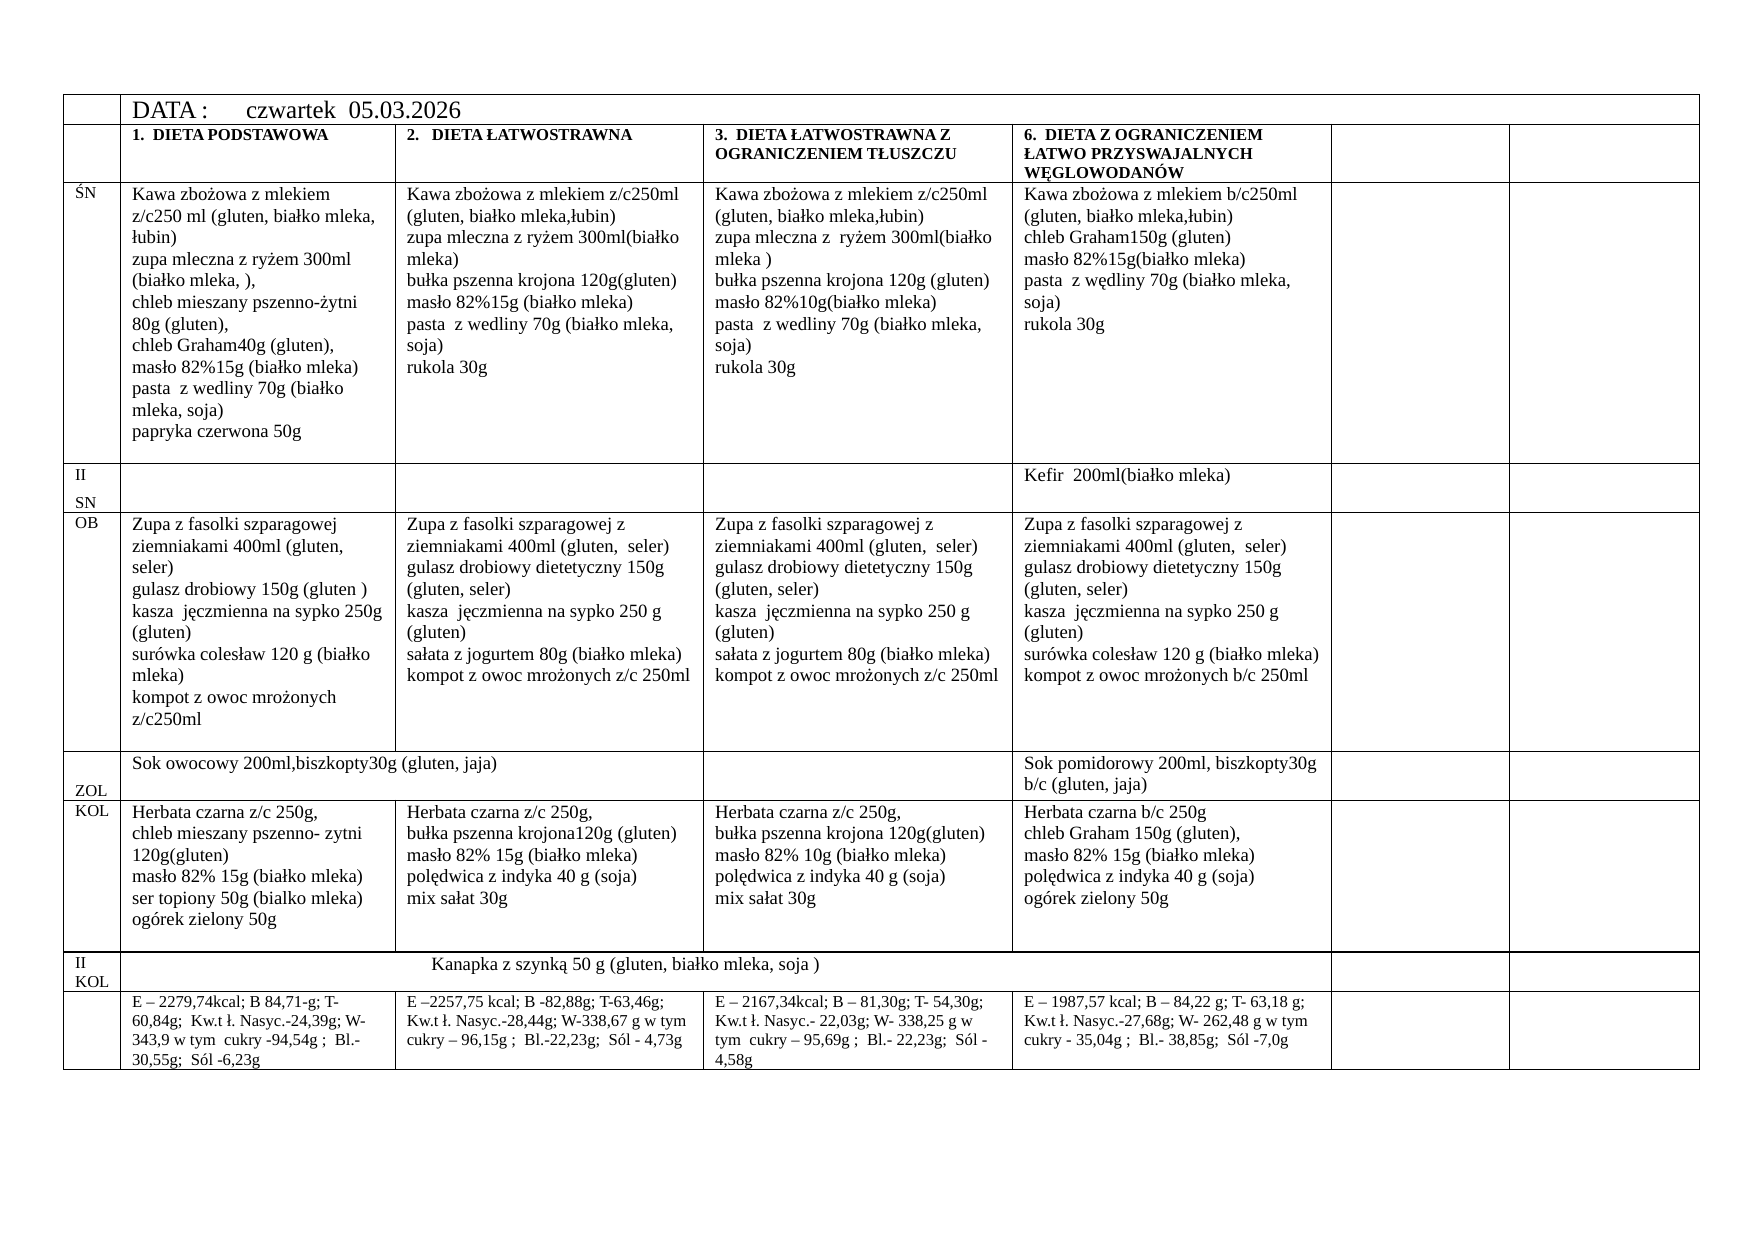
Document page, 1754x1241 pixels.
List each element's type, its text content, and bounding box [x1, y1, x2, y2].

table_cell [1510, 992, 1699, 1068]
table_cell [704, 752, 1012, 799]
table_cell 6. DIETA Z OGRANICZENIEM ŁATWO PRZYSWAJALNYCH WĘGLOWODANÓW [1013, 125, 1331, 182]
table_cell [121, 464, 395, 512]
table_cell [1332, 752, 1509, 799]
table_cell [1332, 992, 1509, 1068]
table_cell Zupa z fasolki szparagowej ziemniakami 400ml (gluten, seler) gulasz drobiowy 150g (gluten ) kasza jęczmienna na sypko 250g (gluten) surówka colesław 120 g (białko mleka) kompot z owoc mrożonych z/c250ml [121, 513, 395, 751]
table_cell E – 2279,74kcal; B 84,71-g; T-60,84g; Kw.t ł. Nasyc.-24,39g; W-343,9 w tym cukry -94,54g ; Bl.-30,55g; Sól -6,23g [121, 992, 395, 1068]
table_cell Kanapka z szynką 50 g (gluten, białko mleka, soja ) [121, 953, 1331, 991]
table_cell Herbata czarna z/c 250g, chleb mieszany pszenno- zytni 120g(gluten) masło 82% 15g (białko mleka) ser topiony 50g (bialko mleka) ogórek zielony 50g [121, 801, 395, 951]
table_cell Zupa z fasolki szparagowej z ziemniakami 400ml (gluten, seler) gulasz drobiowy dietetyczny 150g (gluten, seler) kasza jęczmienna na sypko 250 g (gluten) sałata z jogurtem 80g (białko mleka) kompot z owoc mrożonych z/c 250ml [704, 513, 1012, 751]
table_cell Kawa zbożowa z mlekiem z/c250ml (gluten, białko mleka,łubin) zupa mleczna z ryżem 300ml(białko mleka ) bułka pszenna krojona 120g (gluten) masło 82%10g(białko mleka) pasta z wedliny 70g (białko mleka, soja) rukola 30g [704, 183, 1012, 463]
table_cell [1332, 464, 1509, 512]
table_header DATA : czwartek 05.03.2026 [121, 95, 1699, 123]
table_cell [1510, 953, 1699, 991]
table_cell [1332, 953, 1509, 991]
table_header [64, 95, 120, 123]
table_cell ŚN [64, 183, 120, 463]
table_cell [704, 464, 1012, 512]
table_cell Sok pomidorowy 200ml, biszkopty30g b/c (gluten, jaja) [1013, 752, 1331, 799]
table_cell KOL [64, 801, 120, 951]
table_cell [1510, 752, 1699, 799]
table_cell E – 2167,34kcal; B – 81,30g; T- 54,30g; Kw.t ł. Nasyc.- 22,03g; W- 338,25 g w tym cukry – 95,69g ; Bl.- 22,23g; Sól - 4,58g [704, 992, 1012, 1068]
table_cell Zupa z fasolki szparagowej z ziemniakami 400ml (gluten, seler) gulasz drobiowy dietetyczny 150g (gluten, seler) kasza jęczmienna na sypko 250 g (gluten) sałata z jogurtem 80g (białko mleka) kompot z owoc mrożonych z/c 250ml [396, 513, 703, 751]
table_cell Kefir 200ml(białko mleka) [1013, 464, 1331, 512]
table_cell Zupa z fasolki szparagowej z ziemniakami 400ml (gluten, seler) gulasz drobiowy dietetyczny 150g (gluten, seler) kasza jęczmienna na sypko 250 g (gluten) surówka colesław 120 g (białko mleka) kompot z owoc mrożonych b/c 250ml [1013, 513, 1331, 751]
table_cell [1332, 513, 1509, 751]
table_cell Herbata czarna z/c 250g, bułka pszenna krojona120g (gluten) masło 82% 15g (białko mleka) polędwica z indyka 40 g (soja) mix sałat 30g [396, 801, 703, 951]
table_cell Kawa zbożowa z mlekiem z/c250ml (gluten, białko mleka,łubin) zupa mleczna z ryżem 300ml(białko mleka) bułka pszenna krojona 120g(gluten) masło 82%15g (białko mleka) pasta z wedliny 70g (białko mleka, soja) rukola 30g [396, 183, 703, 463]
table_cell Herbata czarna b/c 250g chleb Graham 150g (gluten), masło 82% 15g (białko mleka) polędwica z indyka 40 g (soja) ogórek zielony 50g [1013, 801, 1331, 951]
table_cell E – 1987,57 kcal; B – 84,22 g; T- 63,18 g; Kw.t ł. Nasyc.-27,68g; W- 262,48 g w tym cukry - 35,04g ; Bl.- 38,85g; Sól -7,0g [1013, 992, 1331, 1068]
table_cell [1332, 183, 1509, 463]
table_cell Kawa zbożowa z mlekiem z/c250 ml (gluten, białko mleka, łubin) zupa mleczna z ryżem 300ml (białko mleka, ), chleb mieszany pszenno-żytni 80g (gluten), chleb Graham40g (gluten), masło 82%15g (białko mleka) pasta z wedliny 70g (białko mleka, soja) papryka czerwona 50g [121, 183, 395, 463]
table_cell [1510, 801, 1699, 951]
table_cell [1332, 125, 1509, 182]
table_cell [396, 464, 703, 512]
table_cell 3. DIETA ŁATWOSTRAWNA Z OGRANICZENIEM TŁUSZCZU [704, 125, 1012, 182]
table_cell 1. DIETA PODSTAWOWA [121, 125, 395, 182]
table_cell Sok owocowy 200ml,biszkopty30g (gluten, jaja) [121, 752, 703, 799]
table_cell 2. DIETA ŁATWOSTRAWNA [396, 125, 703, 182]
table_cell Kawa zbożowa z mlekiem b/c250ml (gluten, białko mleka,łubin) chleb Graham150g (gluten) masło 82%15g(białko mleka) pasta z wędliny 70g (białko mleka, soja) rukola 30g [1013, 183, 1331, 463]
table_cell [64, 125, 120, 182]
table_cell [1510, 464, 1699, 512]
table_cell OB [64, 513, 120, 751]
table_cell [64, 992, 120, 1068]
table_cell [1332, 801, 1509, 951]
table_cell II KOL [64, 953, 120, 991]
table_cell ZOL [64, 752, 120, 799]
table_cell [1510, 183, 1699, 463]
table_cell [1510, 125, 1699, 182]
table_cell II SN [64, 464, 120, 512]
table_cell [1510, 513, 1699, 751]
table_cell Herbata czarna z/c 250g, bułka pszenna krojona 120g(gluten) masło 82% 10g (białko mleka) polędwica z indyka 40 g (soja) mix sałat 30g [704, 801, 1012, 951]
table_cell E –2257,75 kcal; B -82,88g; T-63,46g; Kw.t ł. Nasyc.-28,44g; W-338,67 g w tym cukry – 96,15g ; Bl.-22,23g; Sól - 4,73g [396, 992, 703, 1068]
